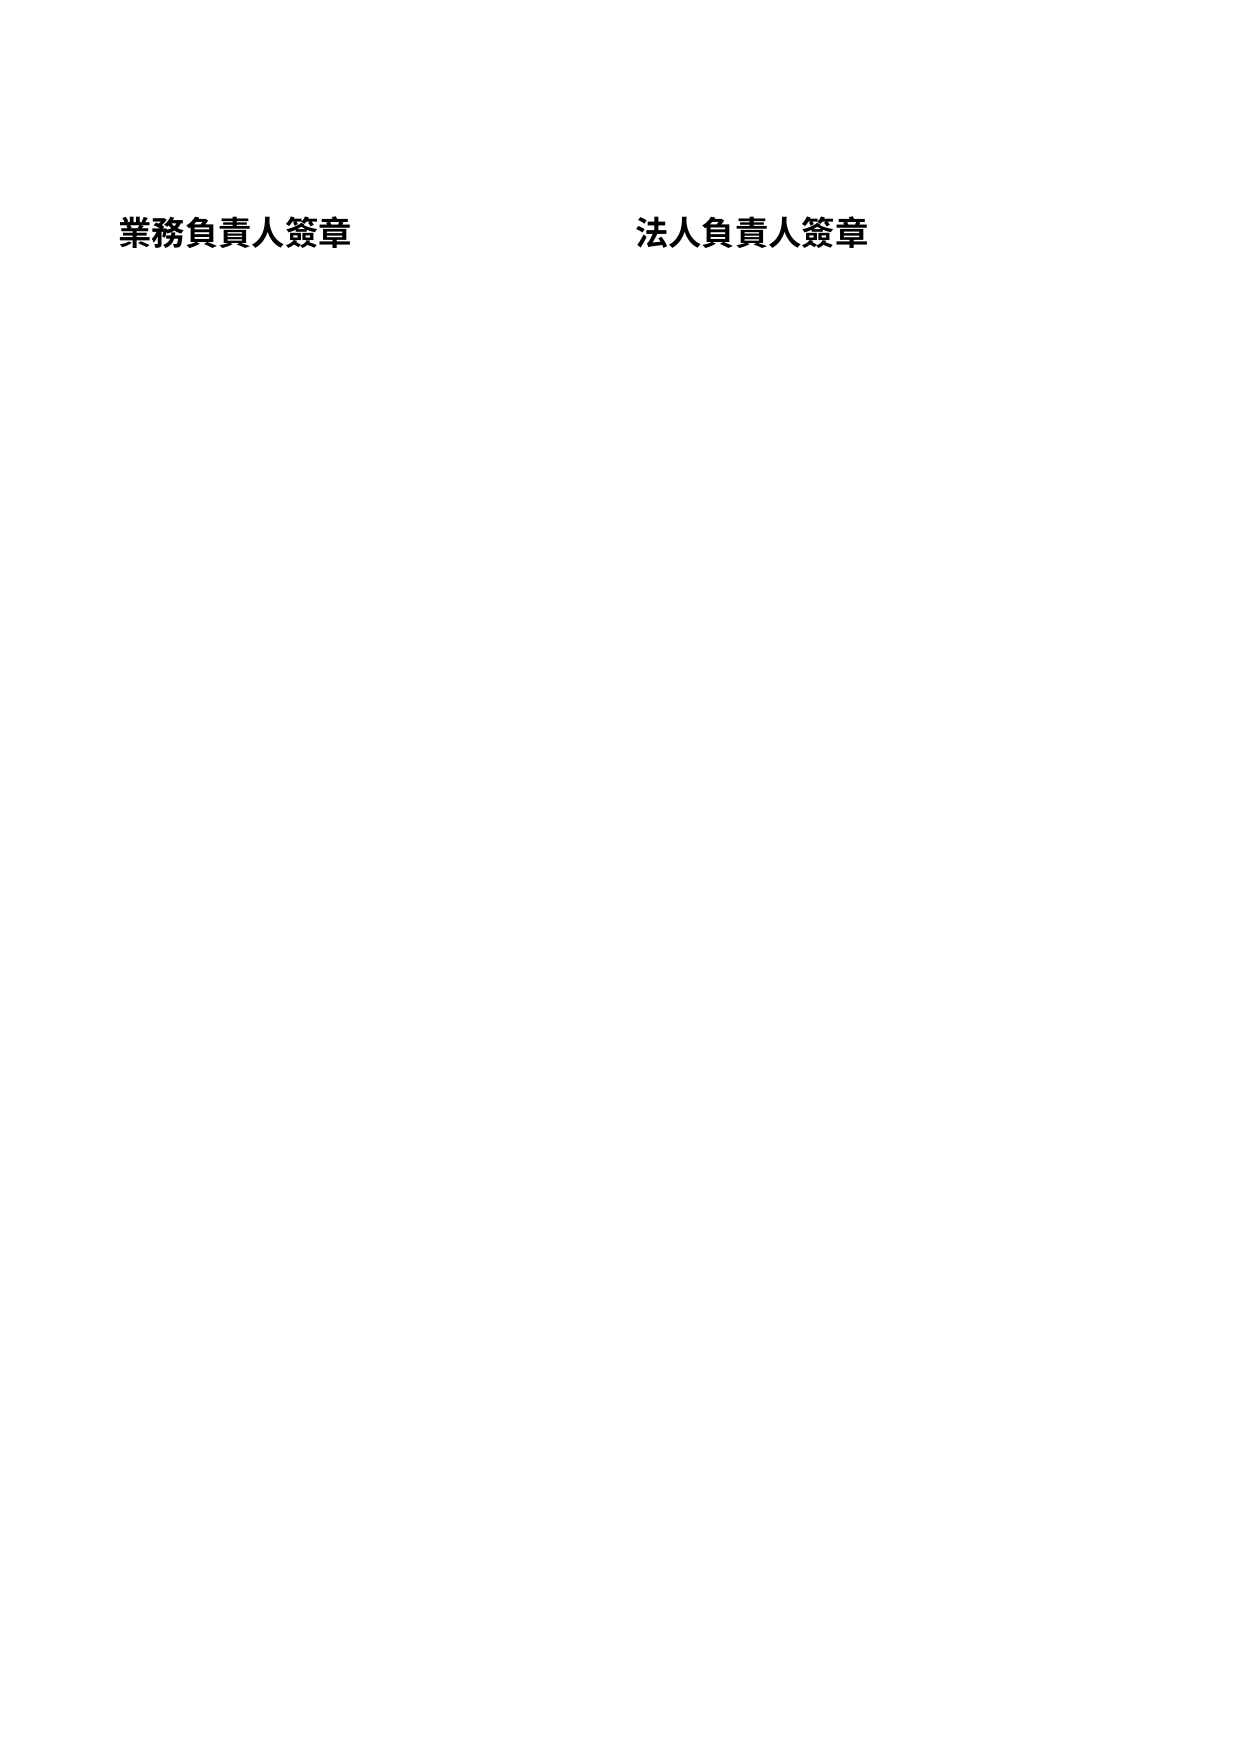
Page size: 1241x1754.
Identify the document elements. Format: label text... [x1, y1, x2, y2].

text 業務負責人簽章 法人負責人簽章 [118, 189, 1122, 252]
